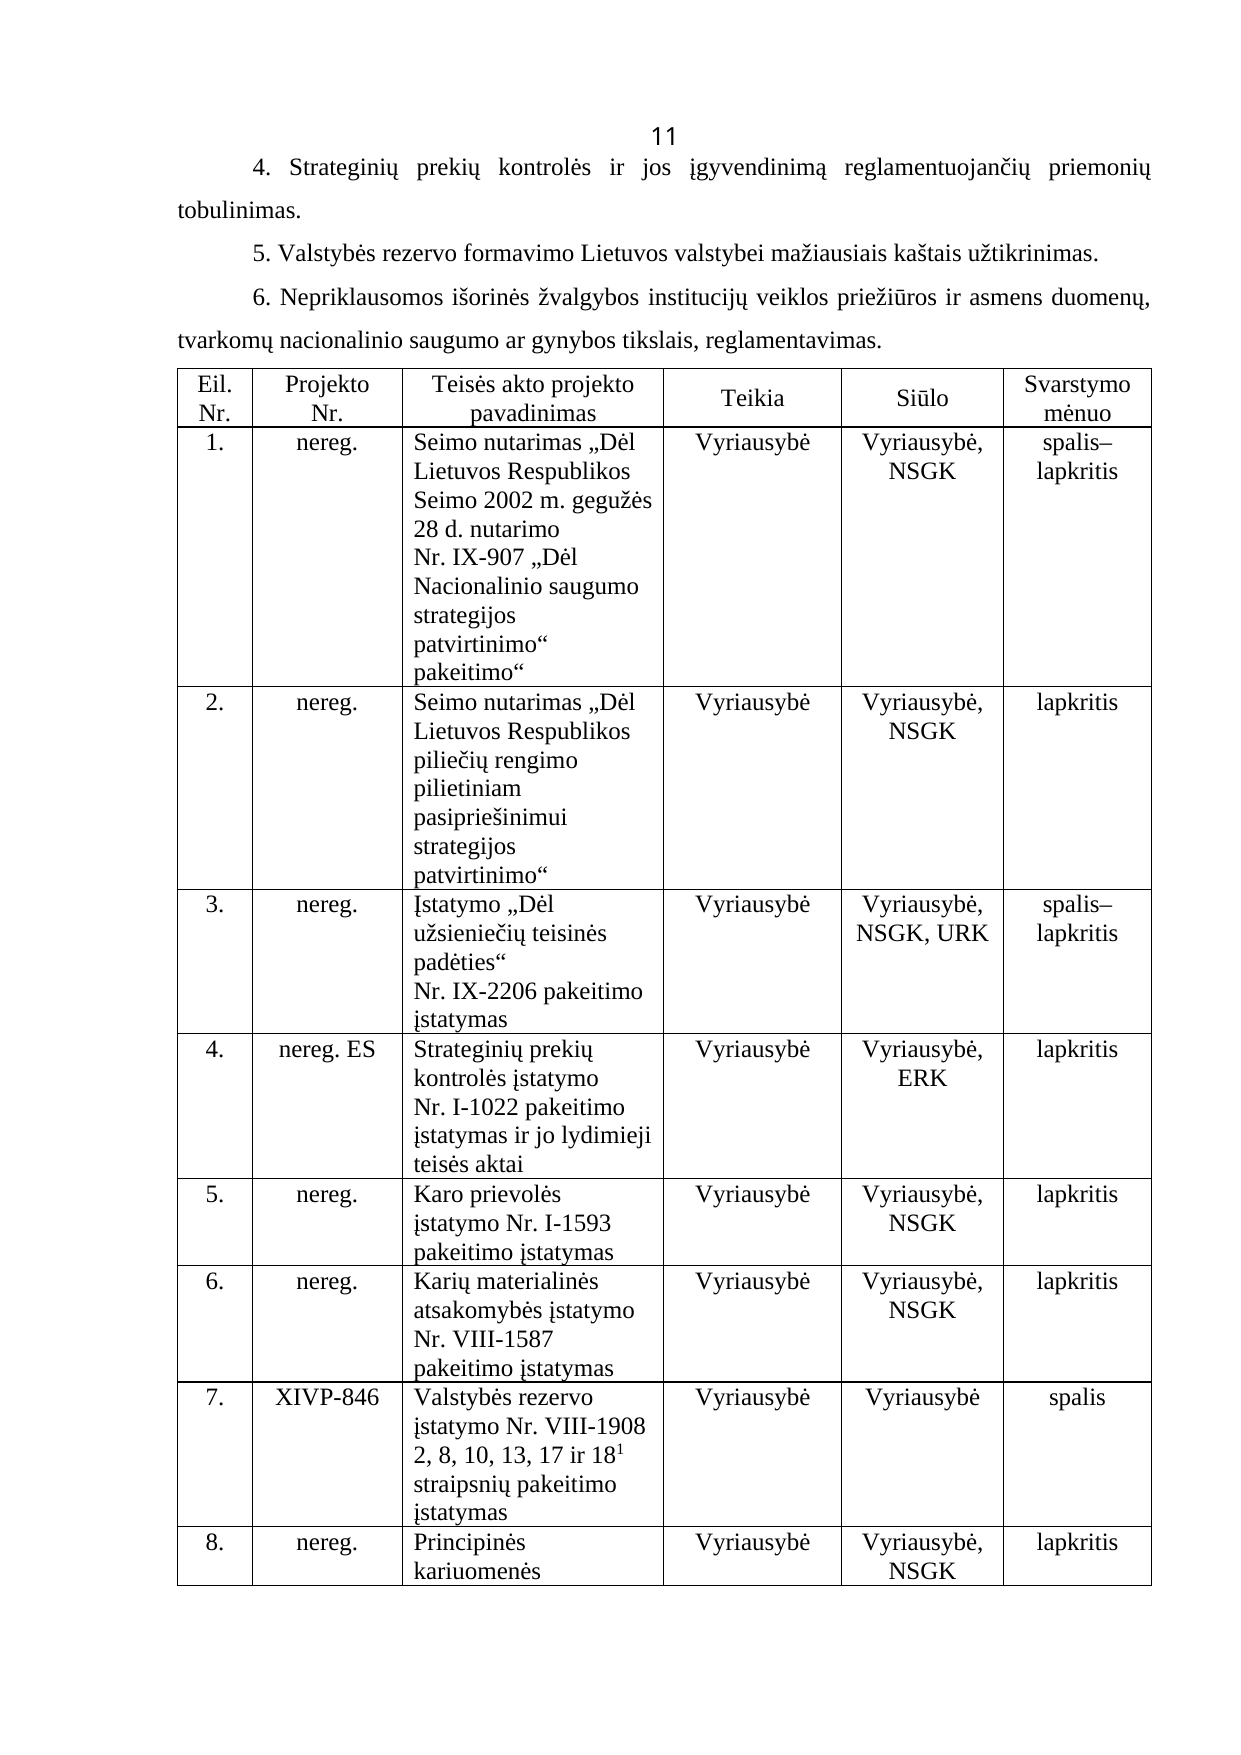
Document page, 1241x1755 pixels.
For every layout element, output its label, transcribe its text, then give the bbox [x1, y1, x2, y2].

table_cell Vyriausybė, NSGK [842, 687, 1003, 888]
table_cell nereg. [253, 1179, 402, 1265]
table_cell Vyriausybė, NSGK, URK [842, 890, 1003, 1033]
table_cell Vyriausybė, ERK [842, 1034, 1003, 1178]
table_cell 2. [178, 687, 252, 888]
table_cell lapkritis [1004, 1266, 1151, 1381]
table_cell Vyriausybė [664, 1383, 841, 1526]
table_cell nereg. [253, 428, 402, 686]
table_cell spalis–lapkritis [1004, 428, 1151, 686]
table_header Eil. Nr. [178, 369, 252, 426]
table_cell Vyriausybė, NSGK [842, 1179, 1003, 1265]
table_cell Vyriausybė, NSGK [842, 1527, 1003, 1585]
table_cell Įstatymo „Dėl užsieniečių teisinės padėties“ Nr. IX-2206 pakeitimo įstatymas [403, 890, 663, 1033]
table_cell nereg. [253, 1527, 402, 1585]
table_cell lapkritis [1004, 1034, 1151, 1178]
table_cell Vyriausybė [664, 428, 841, 686]
table_cell spalis [1004, 1383, 1151, 1526]
text 5. Valstybės rezervo formavimo Lietuvos valstybei mažiausiais kaštais užtikrinimas. [177, 238, 1152, 267]
table_cell Vyriausybė [664, 1034, 841, 1178]
table_header Teikia [664, 369, 841, 426]
table_cell 5. [178, 1179, 252, 1265]
table_header Projekto Nr. [253, 369, 402, 426]
table_header Siūlo [842, 369, 1003, 426]
table_cell Vyriausybė [664, 1266, 841, 1381]
table_cell Vyriausybė [664, 1179, 841, 1265]
table_cell spalis–lapkritis [1004, 890, 1151, 1033]
text 6. Nepriklausomos išorinės žvalgybos institucijų veiklos priežiūros ir asmens duomenų, tvarkomų nacionalinio saugumo ar gynybos tikslais, reglamentavimas. [177, 282, 1152, 353]
table_cell XIVP-846 [253, 1383, 402, 1526]
table_cell 4. [178, 1034, 252, 1178]
text 4. Strateginių prekių kontrolės ir jos įgyvendinimą reglamentuojančių priemonių tobulinimas. [177, 152, 1152, 224]
table_cell 1. [178, 428, 252, 686]
table_cell nereg. [253, 890, 402, 1033]
table_cell Vyriausybė [842, 1383, 1003, 1526]
table_header Teisės akto projekto pavadinimas [403, 369, 663, 426]
table_cell Seimo nutarimas „Dėl Lietuvos Respublikos piliečių rengimo pilietiniam pasipriešinimui strategijos patvirtinimo“ [403, 687, 663, 888]
table_cell lapkritis [1004, 1527, 1151, 1585]
table_cell Vyriausybė [664, 687, 841, 888]
table_cell Karių materialinės atsakomybės įstatymo Nr. VIII-1587 pakeitimo įstatymas [403, 1266, 663, 1381]
table_cell 7. [178, 1383, 252, 1526]
table_cell nereg. [253, 687, 402, 888]
table_cell Strateginių prekių kontrolės įstatymo Nr. I-1022 pakeitimo įstatymas ir jo lydimieji teisės aktai [403, 1034, 663, 1178]
table_cell Karo prievolės įstatymo Nr. I-1593 pakeitimo įstatymas [403, 1179, 663, 1265]
table_cell Vyriausybė [664, 1527, 841, 1585]
table_cell 3. [178, 890, 252, 1033]
table_cell nereg. ES [253, 1034, 402, 1178]
table_cell Seimo nutarimas „Dėl Lietuvos Respublikos Seimo 2002 m. gegužės 28 d. nutarimo Nr. IX-907 „Dėl Nacionalinio saugumo strategijos patvirtinimo“ pakeitimo“ [403, 428, 663, 686]
table_cell Principinės kariuomenės [403, 1527, 663, 1585]
table_cell 8. [178, 1527, 252, 1585]
table_cell Valstybės rezervo įstatymo Nr. VIII-1908 2, 8, 10, 13, 17 ir 181 straipsnių pakeitimo įstatymas [403, 1383, 663, 1526]
table_cell lapkritis [1004, 687, 1151, 888]
table_cell 6. [178, 1266, 252, 1381]
table_cell Vyriausybė, NSGK [842, 1266, 1003, 1381]
table_cell nereg. [253, 1266, 402, 1381]
table_cell Vyriausybė [664, 890, 841, 1033]
table_header Svarstymo mėnuo [1004, 369, 1151, 426]
table_cell Vyriausybė, NSGK [842, 428, 1003, 686]
table_cell lapkritis [1004, 1179, 1151, 1265]
